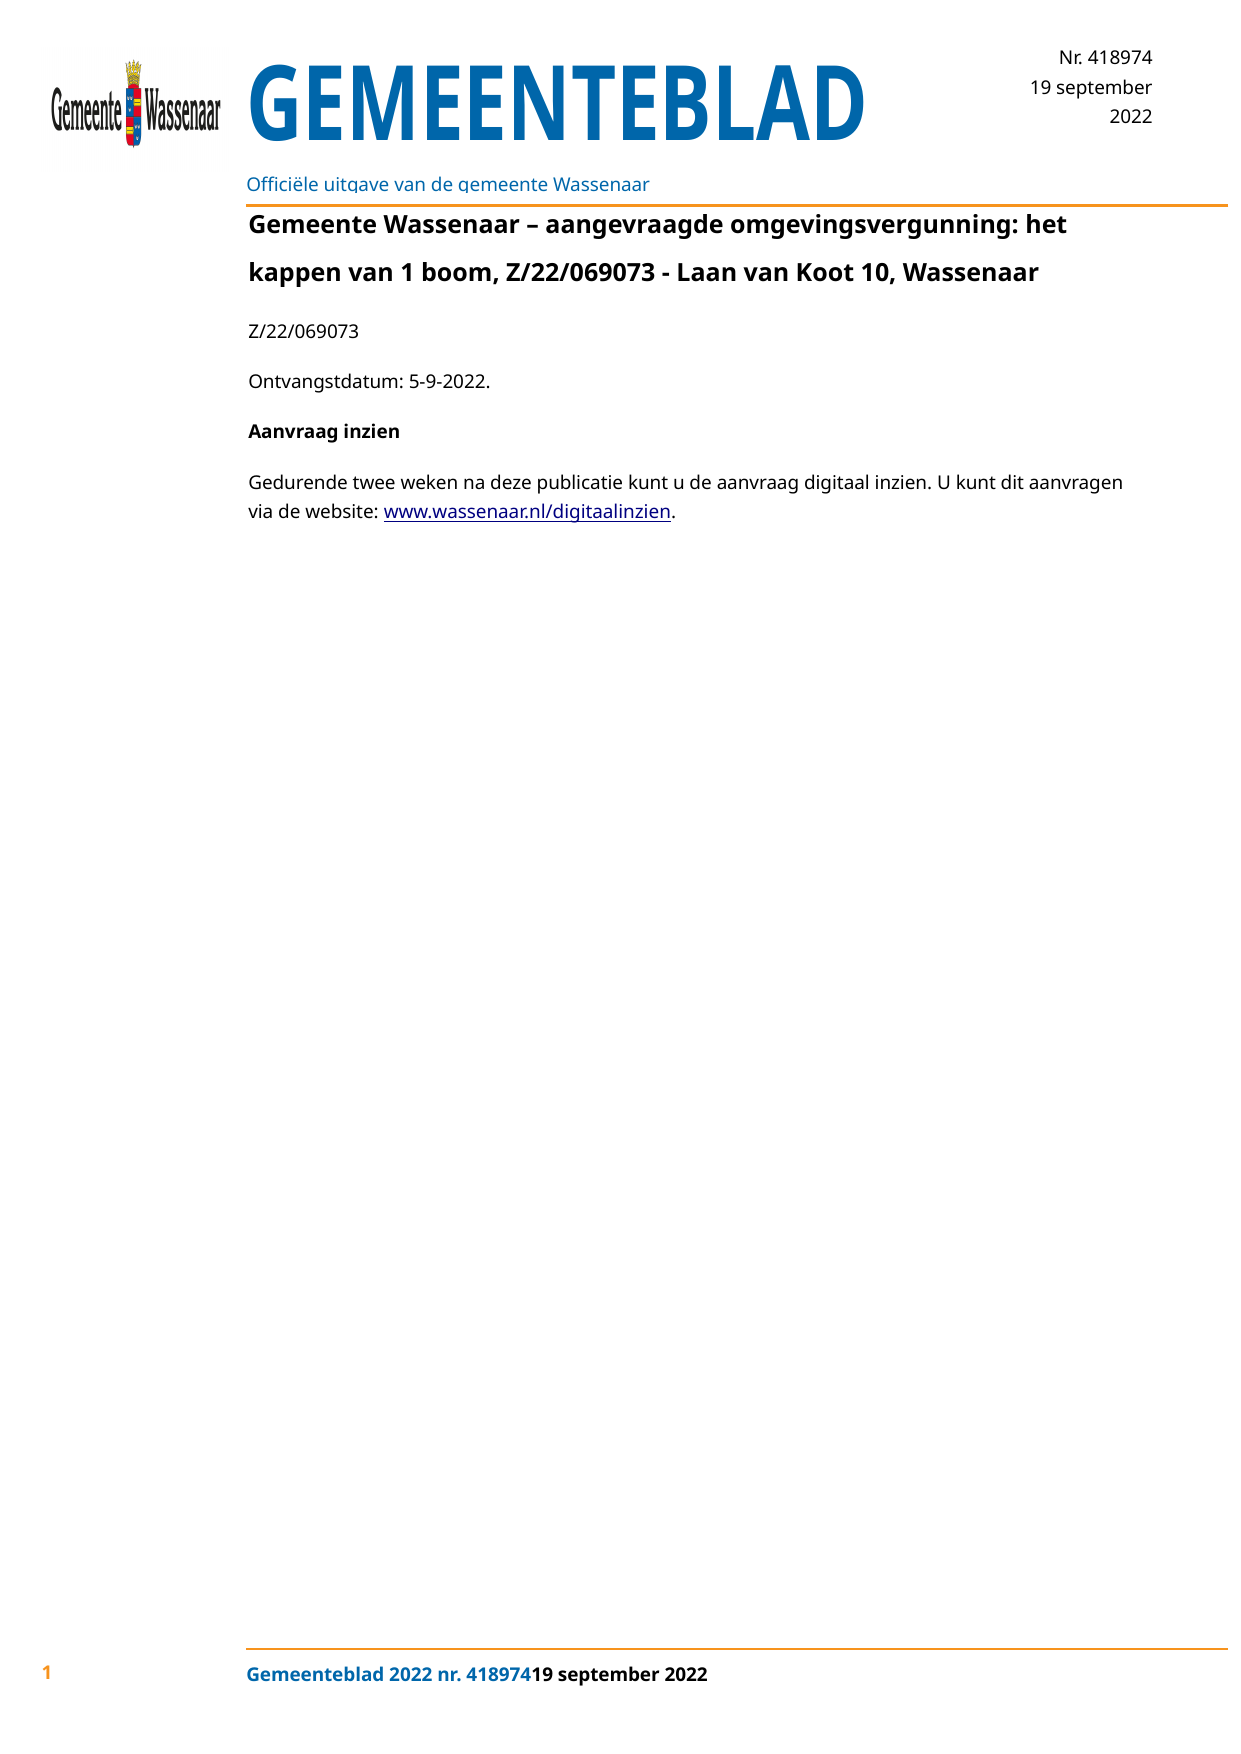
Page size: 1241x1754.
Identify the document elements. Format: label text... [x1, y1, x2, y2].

text Z/22/069073 [248, 318, 1152, 344]
picture [41, 47, 231, 172]
text Ontvangstdatum: 5-9-2022. [248, 368, 1152, 394]
text Gedurende twee weken na deze publicatie kunt u de aanvraag digitaal inzien. U kunt dit aanvragen via de website: www.wassenaar.nl/digitaalinzien. [248, 469, 1152, 524]
text Aanvraag inzien [248, 419, 1152, 444]
text Gemeente Wassenaar – aangevraagde omgevingsvergunning: het kappen van 1 boom, Z/22/069073 - Laan van Koot 10, Wassenaar [248, 207, 1152, 288]
